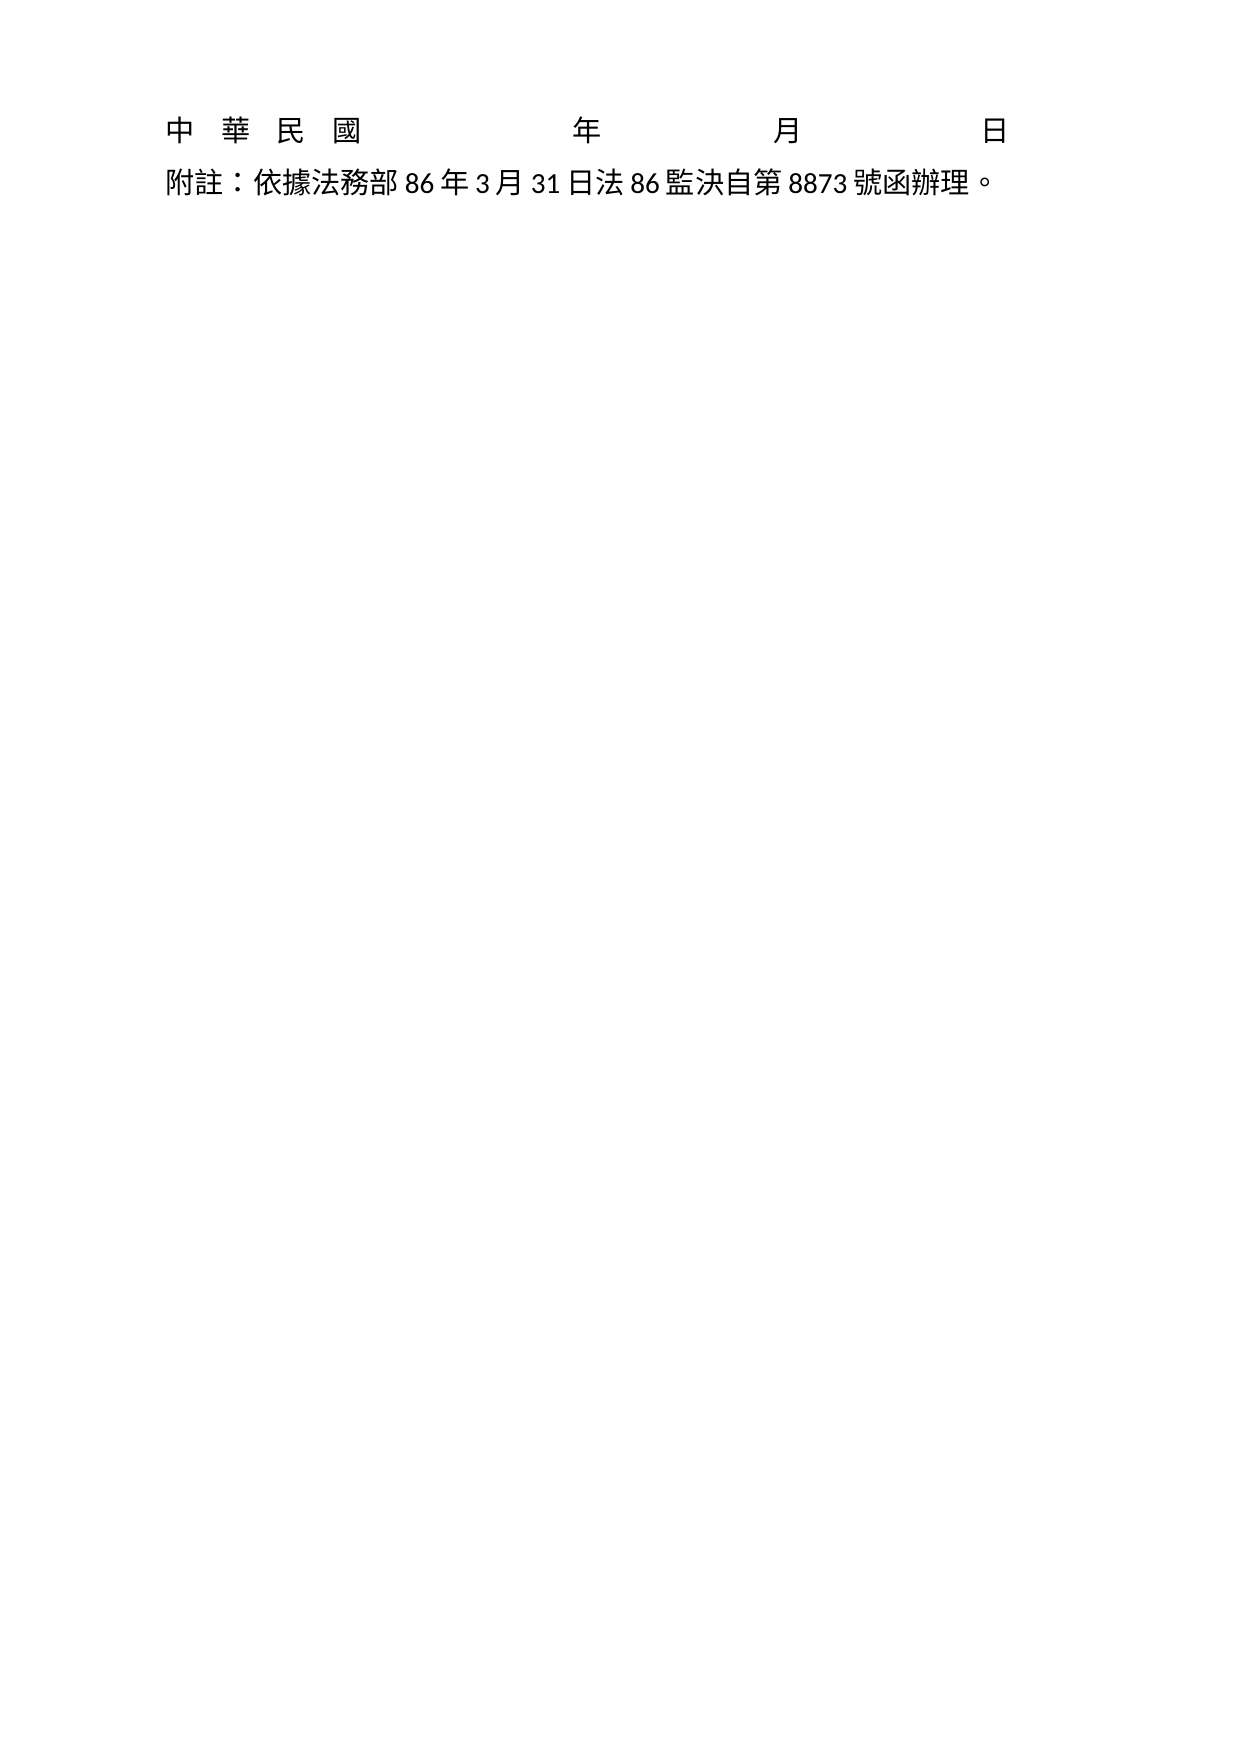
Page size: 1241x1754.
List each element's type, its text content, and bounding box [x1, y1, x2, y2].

text 中 華 民 國 年 月 日 [165, 118, 1152, 147]
text 附註：依據法務部86年3月31日法86監決自第8873號函辦理。 [165, 159, 1152, 201]
